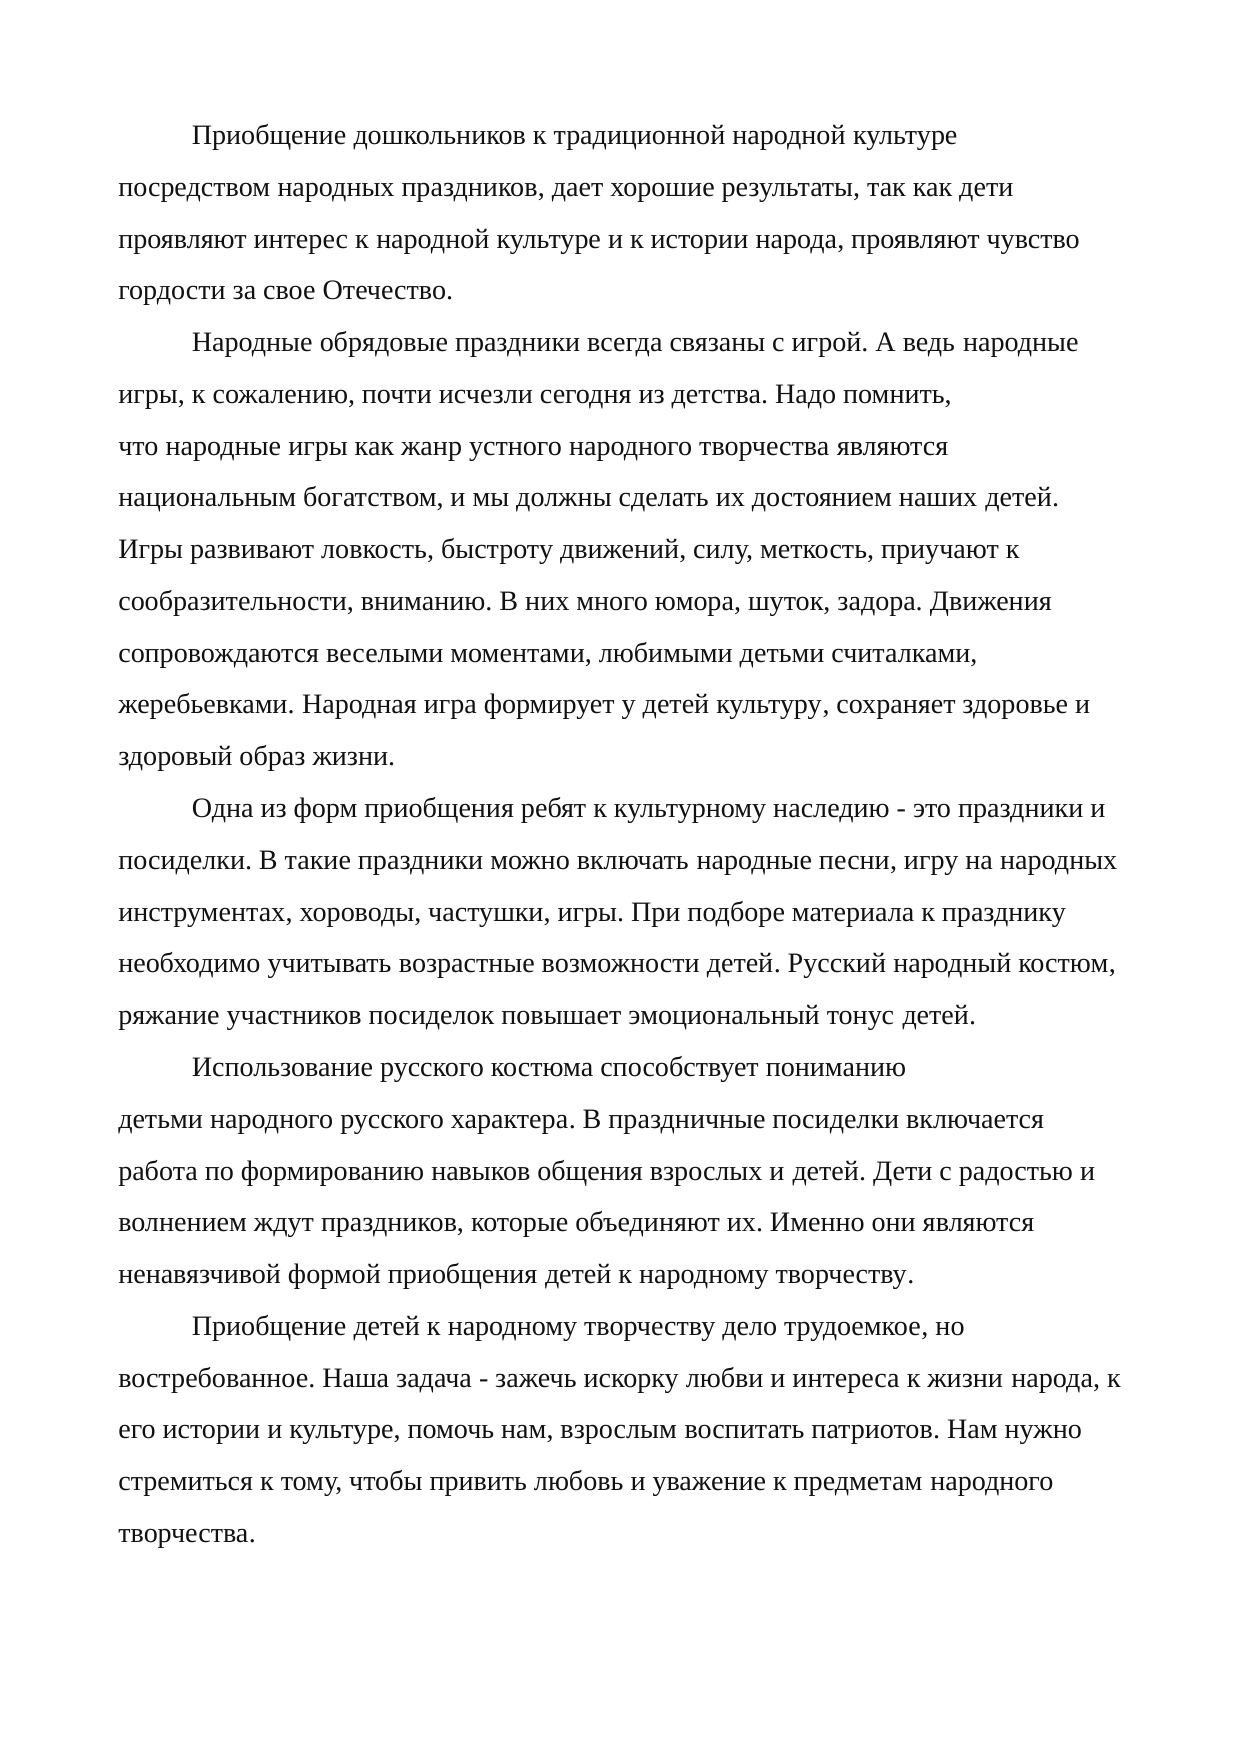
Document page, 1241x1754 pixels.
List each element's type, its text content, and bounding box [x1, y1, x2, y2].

text Народные обрядовые праздники всегда связаны с игрой. А ведь народные игры, к сожалению, почти исчезли сегодня из детства. Надо помнить, что народные игры как жанр устного народного творчества являются национальным богатством, и мы должны сделать их достоянием наших детей. Игры развивают ловкость, быстроту движений, силу, меткость, приучают к сообразительности, вниманию. В них много юмора, шуток, задора. Движения сопровождаются веселыми моментами, любимыми детьми считалками, жеребьевками. Народная игра формирует у детей культуру, сохраняет здоровье и здоровый образ жизни. [118, 325, 1122, 772]
text Приобщение детей к народному творчеству дело трудоемкое, но востребованное. Наша задача - зажечь искорку любви и интереса к жизни народа, к его истории и культуре, помочь нам, взрослым воспитать патриотов. Нам нужно стремиться к тому, чтобы привить любовь и уважение к предметам народного творчества. [118, 1309, 1122, 1548]
text Одна из форм приобщения ребят к культурному наследию - это праздники и посиделки. В такие праздники можно включать народные песни, игру на народных инструментах, хороводы, частушки, игры. При подборе материала к празднику необходимо учитывать возрастные возможности детей. Русский народный костюм, ряжание участников посиделок повышает эмоциональный тонус детей. Использование русского костюма способствует пониманию детьми народного русского характера. В праздничные посиделки включается работа по формированию навыков общения взрослых и детей. Дети с радостью и волнением ждут праздников, которые объединяют их. Именно они являются ненавязчивой формой приобщения детей к народному творчеству. [118, 791, 1122, 1289]
text Приобщение дошкольников к традиционной народной культуре посредством народных праздников, дает хорошие результаты, так как дети проявляют интерес к народной культуре и к истории народа, проявляют чувство гордости за свое Отечество. [118, 118, 1122, 306]
